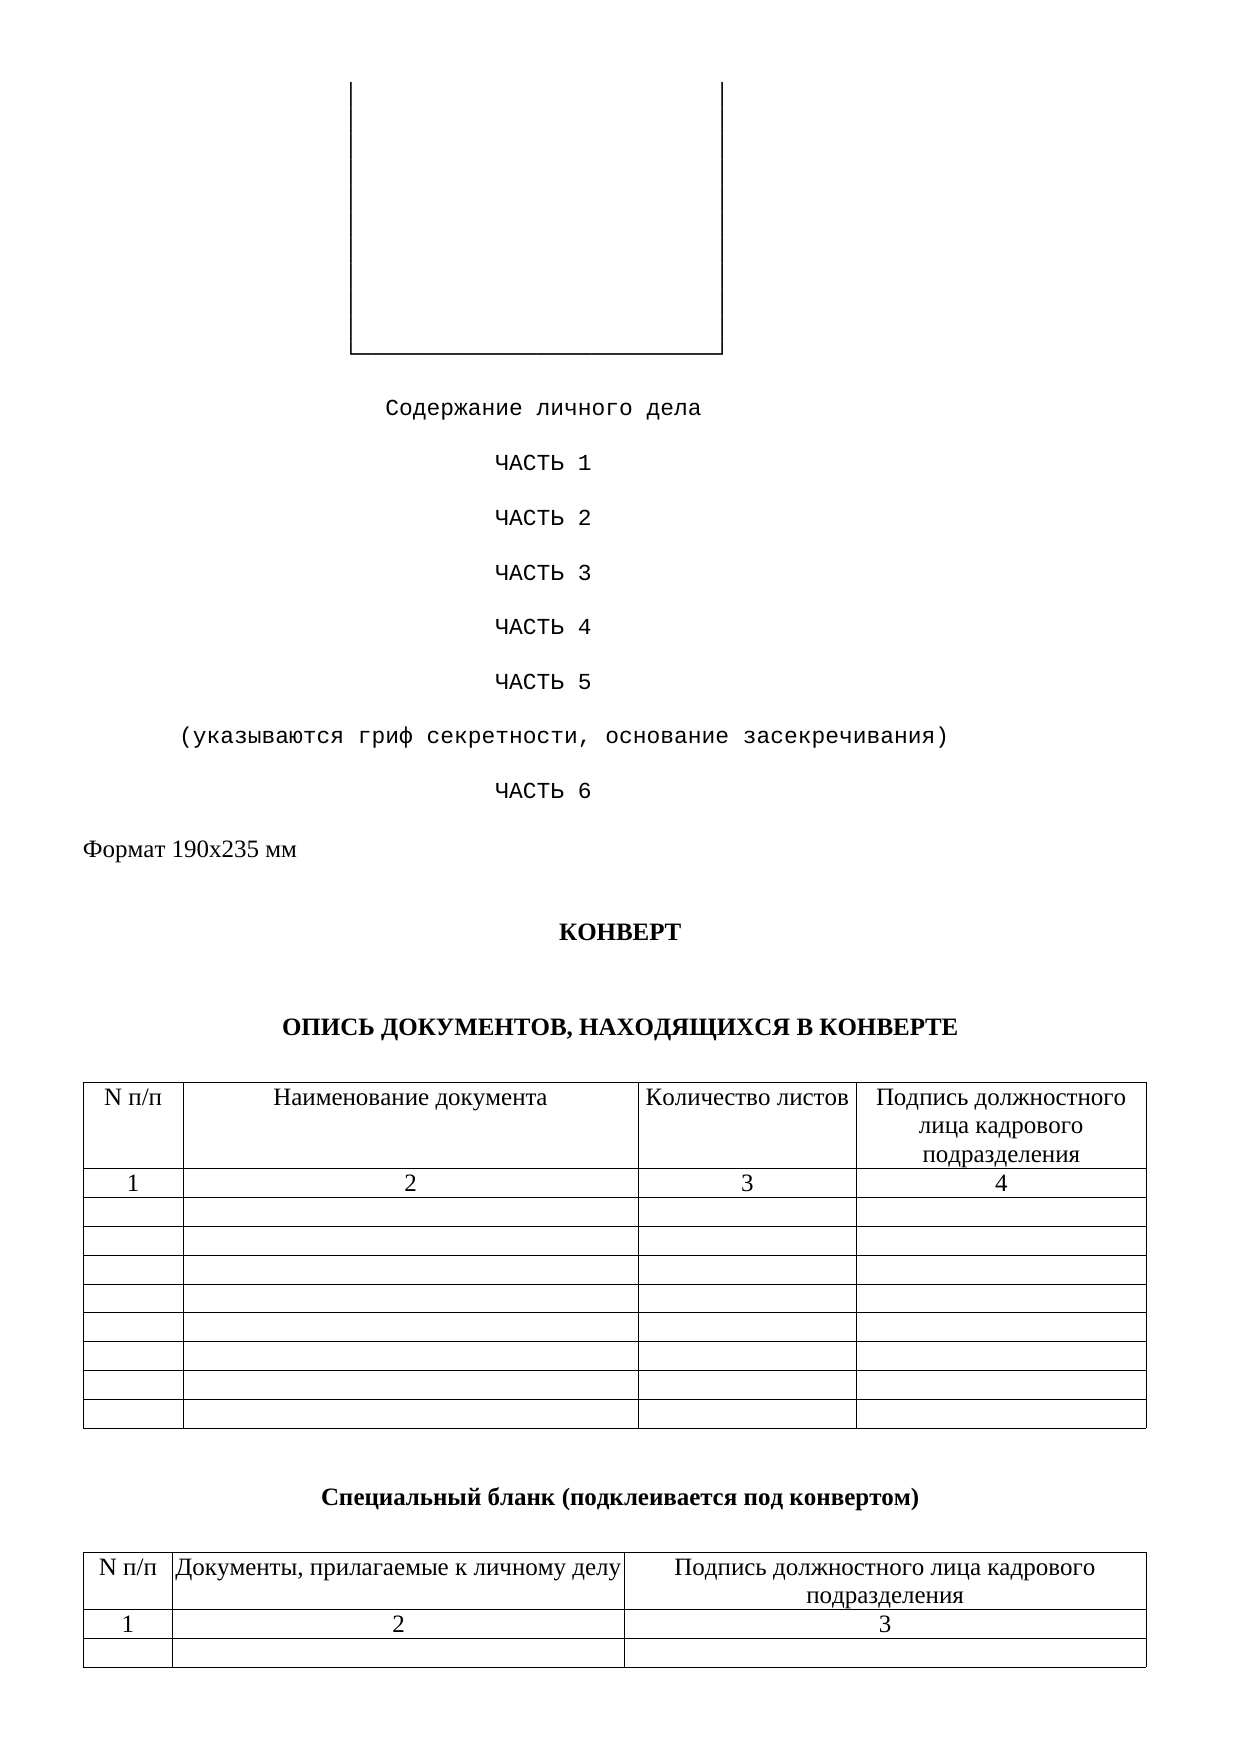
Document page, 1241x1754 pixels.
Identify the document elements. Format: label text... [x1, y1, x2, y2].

table_cell [857, 1227, 1146, 1255]
text └──────────────────────────┘ [83, 342, 1157, 368]
text │ │ [723, 83, 1157, 109]
table_cell 2 [173, 1610, 624, 1638]
text │ │ [352, 109, 721, 134]
text │ │ [83, 238, 350, 264]
text │ │ [352, 134, 721, 161]
table_cell [639, 1400, 856, 1428]
table_cell [84, 1227, 183, 1255]
table_cell [857, 1371, 1146, 1399]
table_cell [857, 1256, 1146, 1284]
text Формат 190х235 мм [83, 834, 1157, 863]
table_cell [84, 1198, 183, 1226]
table_header Наименование документа [184, 1083, 638, 1168]
table_cell [639, 1198, 856, 1226]
table_cell [184, 1285, 638, 1312]
text │ │ [83, 186, 350, 212]
table_cell 4 [857, 1169, 1146, 1197]
table_cell 1 [84, 1610, 172, 1638]
table_cell [184, 1256, 638, 1284]
table_cell [625, 1639, 1146, 1667]
table_cell [84, 1400, 183, 1428]
text ЧАСТЬ 5 [83, 670, 1157, 696]
table_cell [184, 1198, 638, 1226]
table_cell [84, 1639, 172, 1667]
text │ │ [83, 212, 350, 238]
table_cell [639, 1313, 856, 1341]
text ЧАСТЬ 3 [83, 561, 1157, 587]
text │ │ [352, 83, 721, 109]
text │ │ [723, 109, 1157, 134]
text │ │ [352, 186, 721, 212]
table_cell [184, 1342, 638, 1370]
text │ │ [83, 134, 350, 161]
table_cell [639, 1371, 856, 1399]
table_cell [184, 1400, 638, 1428]
table_cell [84, 1342, 183, 1370]
table_cell 2 [184, 1169, 638, 1197]
text ЧАСТЬ 6 [83, 779, 1157, 806]
table_cell [857, 1342, 1146, 1370]
table_cell [857, 1285, 1146, 1312]
text │ │ [83, 83, 350, 109]
table_header N п/п [84, 1083, 183, 1168]
table_cell [639, 1256, 856, 1284]
table_header Подпись должностного лица кадрового подразделения [625, 1553, 1146, 1609]
table_header Подпись должностного лица кадрового подразделения [857, 1083, 1146, 1168]
text │ │ [723, 161, 1157, 186]
text │ │ [352, 264, 721, 290]
text │ │ [352, 212, 721, 238]
subtitle Специальный бланк (подклеивается под конвертом) [83, 1482, 1157, 1510]
table_cell [639, 1342, 856, 1370]
table_header N п/п [84, 1553, 172, 1609]
table_cell [84, 1313, 183, 1341]
text │ │ [723, 134, 1157, 161]
text │ │ [83, 316, 350, 342]
table_cell [639, 1227, 856, 1255]
table_cell 1 [84, 1169, 183, 1197]
table_cell [84, 1285, 183, 1312]
text │ │ [723, 238, 1157, 264]
text │ │ [352, 316, 721, 342]
table_cell [84, 1371, 183, 1399]
table_cell [173, 1639, 624, 1667]
table_header Количество листов [639, 1083, 856, 1168]
table_cell [857, 1198, 1146, 1226]
table_cell 3 [625, 1610, 1146, 1638]
table_cell 3 [639, 1169, 856, 1197]
table_cell [857, 1400, 1146, 1428]
text │ │ [723, 290, 1157, 316]
text │ │ [723, 264, 1157, 290]
text │ │ [83, 109, 350, 134]
text │ │ [352, 161, 721, 186]
table_cell [639, 1285, 856, 1312]
table_cell [84, 1256, 183, 1284]
table_cell [184, 1371, 638, 1399]
text │ │ [83, 161, 350, 186]
text ЧАСТЬ 2 [83, 506, 1157, 532]
text │ │ [723, 186, 1157, 212]
text │ │ [723, 316, 1157, 342]
text │ │ [83, 290, 350, 316]
text │ │ [83, 264, 350, 290]
text (указываются гриф секретности, основание засекречивания) [83, 725, 1157, 751]
subtitle КОНВЕРТ [83, 917, 1157, 946]
text ЧАСТЬ 1 [83, 451, 1157, 477]
text ЧАСТЬ 4 [83, 616, 1157, 641]
text Содержание личного дела [83, 397, 1157, 423]
table_header Документы, прилагаемые к личному делу [173, 1553, 624, 1609]
text │ │ [352, 290, 721, 316]
subtitle ОПИСЬ ДОКУМЕНТОВ, НАХОДЯЩИХСЯ В КОНВЕРТЕ [83, 1012, 1157, 1041]
text │ │ [723, 212, 1157, 238]
table_cell [184, 1313, 638, 1341]
text │ │ [352, 238, 721, 264]
table_cell [184, 1227, 638, 1255]
table_cell [857, 1313, 1146, 1341]
